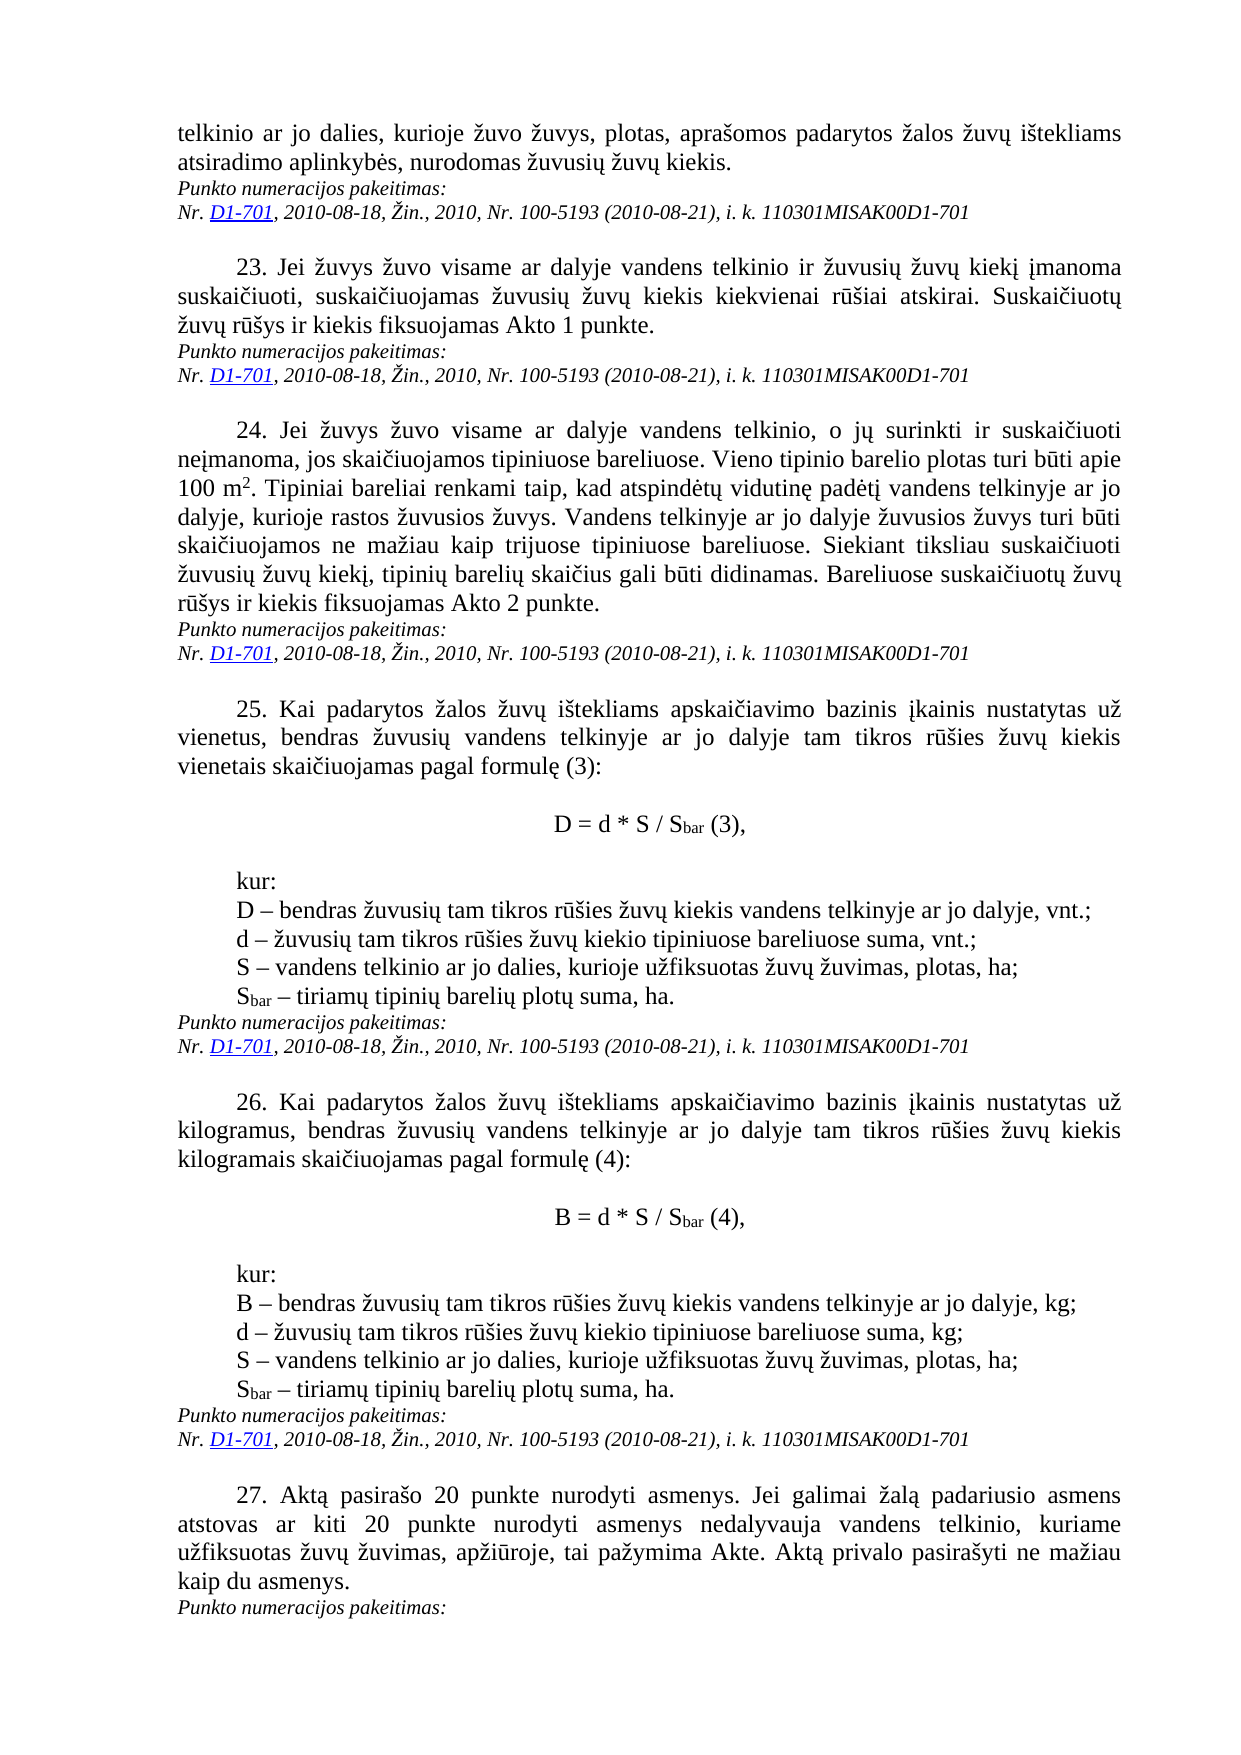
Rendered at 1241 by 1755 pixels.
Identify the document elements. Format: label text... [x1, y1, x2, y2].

text Sbar – tiriamų tipinių barelių plotų suma, ha. [177, 1374, 1122, 1403]
text 25. Kai padarytos žalos žuvų ištekliams apskaičiavimo bazinis įkainis nustatytas už vienetus, bendras žuvusių vandens telkinyje ar jo dalyje tam tikros rūšies žuvų kiekis vienetais skaičiuojamas pagal formulę (3): [177, 694, 1122, 780]
text S – vandens telkinio ar jo dalies, kurioje užfiksuotas žuvų žuvimas, plotas, ha; [177, 952, 1122, 981]
text Nr. D1-701, 2010-08-18, Žin., 2010, Nr. 100-5193 (2010-08-21), i. k. 110301MISAK00D1-701 [177, 1427, 1122, 1451]
text Punkto numeracijos pakeitimas: [177, 617, 1122, 641]
text Punkto numeracijos pakeitimas: [177, 339, 1122, 363]
text Punkto numeracijos pakeitimas: [177, 1010, 1122, 1034]
text 27. Aktą pasirašo 20 punkte nurodyti asmenys. Jei galimai žalą padariusio asmens atstovas ar kiti 20 punkte nurodyti asmenys nedalyvauja vandens telkinio, kuriame užfiksuotas žuvų žuvimas, apžiūroje, tai pažymima Akte. Aktą privalo pasirašyti ne mažiau kaip du asmenys. [177, 1480, 1122, 1595]
text Punkto numeracijos pakeitimas: [177, 176, 1122, 200]
text D – bendras žuvusių tam tikros rūšies žuvų kiekis vandens telkinyje ar jo dalyje, vnt.; [177, 895, 1122, 924]
text d – žuvusių tam tikros rūšies žuvų kiekio tipiniuose bareliuose suma, vnt.; [177, 924, 1122, 952]
text B – bendras žuvusių tam tikros rūšies žuvų kiekis vandens telkinyje ar jo dalyje, kg; [177, 1288, 1122, 1317]
text 23. Jei žuvys žuvo visame ar dalyje vandens telkinio ir žuvusių žuvų kiekį įmanoma suskaičiuoti, suskaičiuojamas žuvusių žuvų kiekis kiekvienai rūšiai atskirai. Suskaičiuotų žuvų rūšys ir kiekis fiksuojamas Akto 1 punkte. [177, 252, 1122, 339]
text 24. Jei žuvys žuvo visame ar dalyje vandens telkinio, o jų surinkti ir suskaičiuoti neįmanoma, jos skaičiuojamos tipiniuose bareliuose. Vieno tipinio barelio plotas turi būti apie 100 m2. Tipiniai bareliai renkami taip, kad atspindėtų vidutinę padėtį vandens telkinyje ar jo dalyje, kurioje rastos žuvusios žuvys. Vandens telkinyje ar jo dalyje žuvusios žuvys turi būti skaičiuojamos ne mažiau kaip trijuose tipiniuose bareliuose. Siekiant tiksliau suskaičiuoti žuvusių žuvų kiekį, tipinių barelių skaičius gali būti didinamas. Bareliuose suskaičiuotų žuvų rūšys ir kiekis fiksuojamas Akto 2 punkte. [177, 416, 1122, 617]
text Punkto numeracijos pakeitimas: [177, 1403, 1122, 1427]
text telkinio ar jo dalies, kurioje žuvo žuvys, plotas, aprašomos padarytos žalos žuvų ištekliams atsiradimo aplinkybės, nurodomas žuvusių žuvų kiekis. [177, 118, 1122, 176]
text Sbar – tiriamų tipinių barelių plotų suma, ha. [177, 981, 1122, 1010]
text Nr. D1-701, 2010-08-18, Žin., 2010, Nr. 100-5193 (2010-08-21), i. k. 110301MISAK00D1-701 [177, 200, 1122, 224]
text Nr. D1-701, 2010-08-18, Žin., 2010, Nr. 100-5193 (2010-08-21), i. k. 110301MISAK00D1-701 [177, 1034, 1122, 1058]
text d – žuvusių tam tikros rūšies žuvų kiekio tipiniuose bareliuose suma, kg; [177, 1317, 1122, 1346]
text kur: [177, 866, 1122, 895]
text Punkto numeracijos pakeitimas: [177, 1595, 1122, 1619]
text Nr. D1-701, 2010-08-18, Žin., 2010, Nr. 100-5193 (2010-08-21), i. k. 110301MISAK00D1-701 [177, 641, 1122, 665]
text B = d * S / Sbar (4), [177, 1202, 1122, 1231]
text 26. Kai padarytos žalos žuvų ištekliams apskaičiavimo bazinis įkainis nustatytas už kilogramus, bendras žuvusių vandens telkinyje ar jo dalyje tam tikros rūšies žuvų kiekis kilogramais skaičiuojamas pagal formulę (4): [177, 1087, 1122, 1173]
text Nr. D1-701, 2010-08-18, Žin., 2010, Nr. 100-5193 (2010-08-21), i. k. 110301MISAK00D1-701 [177, 363, 1122, 387]
text D = d * S / Sbar (3), [177, 809, 1122, 837]
text kur: [177, 1259, 1122, 1288]
text S – vandens telkinio ar jo dalies, kurioje užfiksuotas žuvų žuvimas, plotas, ha; [177, 1346, 1122, 1374]
